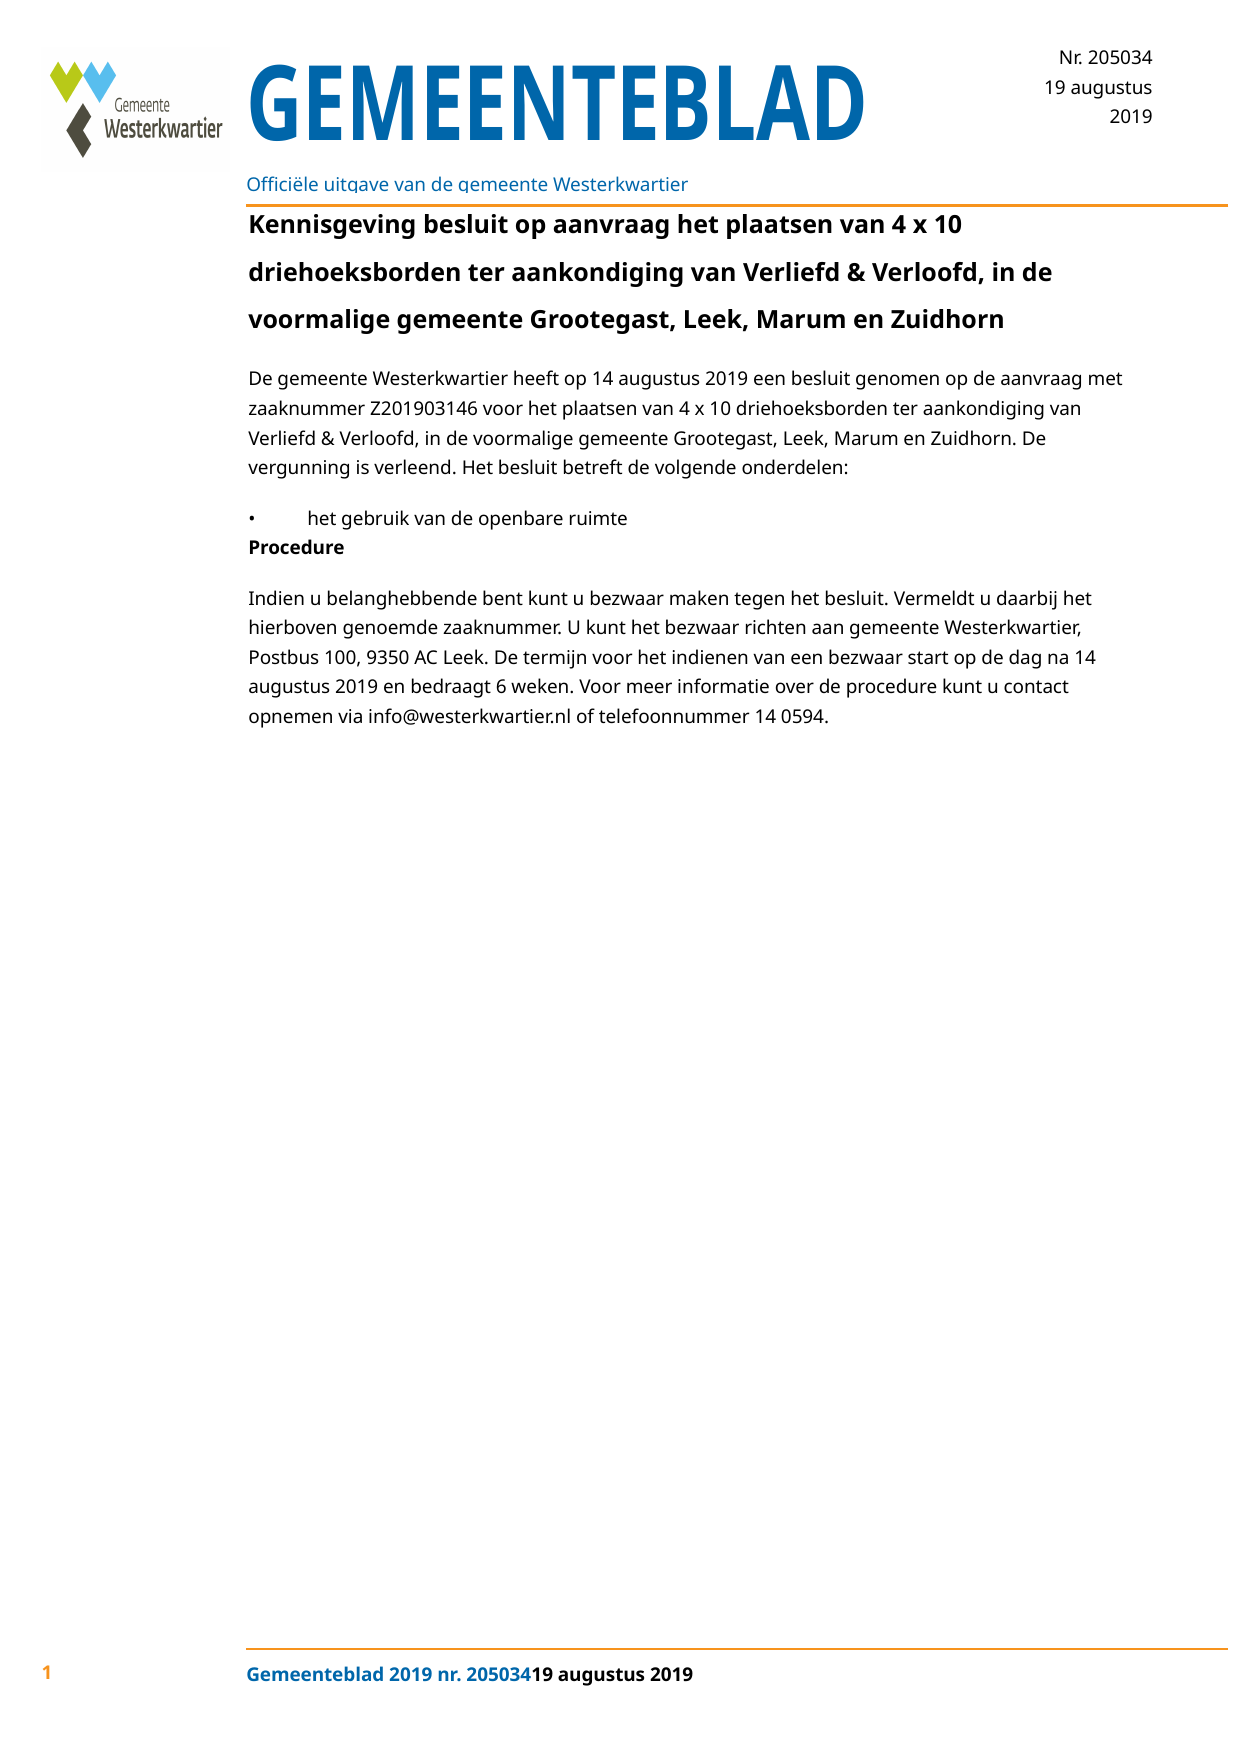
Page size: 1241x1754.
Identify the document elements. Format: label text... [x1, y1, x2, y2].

text Procedure [248, 534, 1152, 560]
picture [41, 47, 231, 172]
text Kennisgeving besluit op aanvraag het plaatsen van 4 x 10 driehoeksborden ter aankondiging van Verliefd & Verloofd, in de voormalige gemeente Grootegast, Leek, Marum en Zuidhorn [248, 207, 1152, 336]
text Indien u belanghebbende bent kunt u bezwaar maken tegen het besluit. Vermeldt u daarbij het hierboven genoemde zaaknummer. U kunt het bezwaar richten aan gemeente Westerkwartier, Postbus 100, 9350 AC Leek. De termijn voor het indienen van een bezwaar start op de dag na 14 augustus 2019 en bedraagt 6 weken. Voor meer informatie over de procedure kunt u contact opnemen via info@westerkwartier.nl of telefoonnummer 14 0594. [248, 585, 1152, 729]
text De gemeente Westerkwartier heeft op 14 augustus 2019 een besluit genomen op de aanvraag met zaaknummer Z201903146 voor het plaatsen van 4 x 10 driehoeksborden ter aankondiging van Verliefd & Verloofd, in de voormalige gemeente Grootegast, Leek, Marum en Zuidhorn. De vergunning is verleend. Het besluit betreft de volgende onderdelen: [248, 366, 1152, 480]
list het gebruik van de openbare ruimte [248, 505, 1152, 530]
